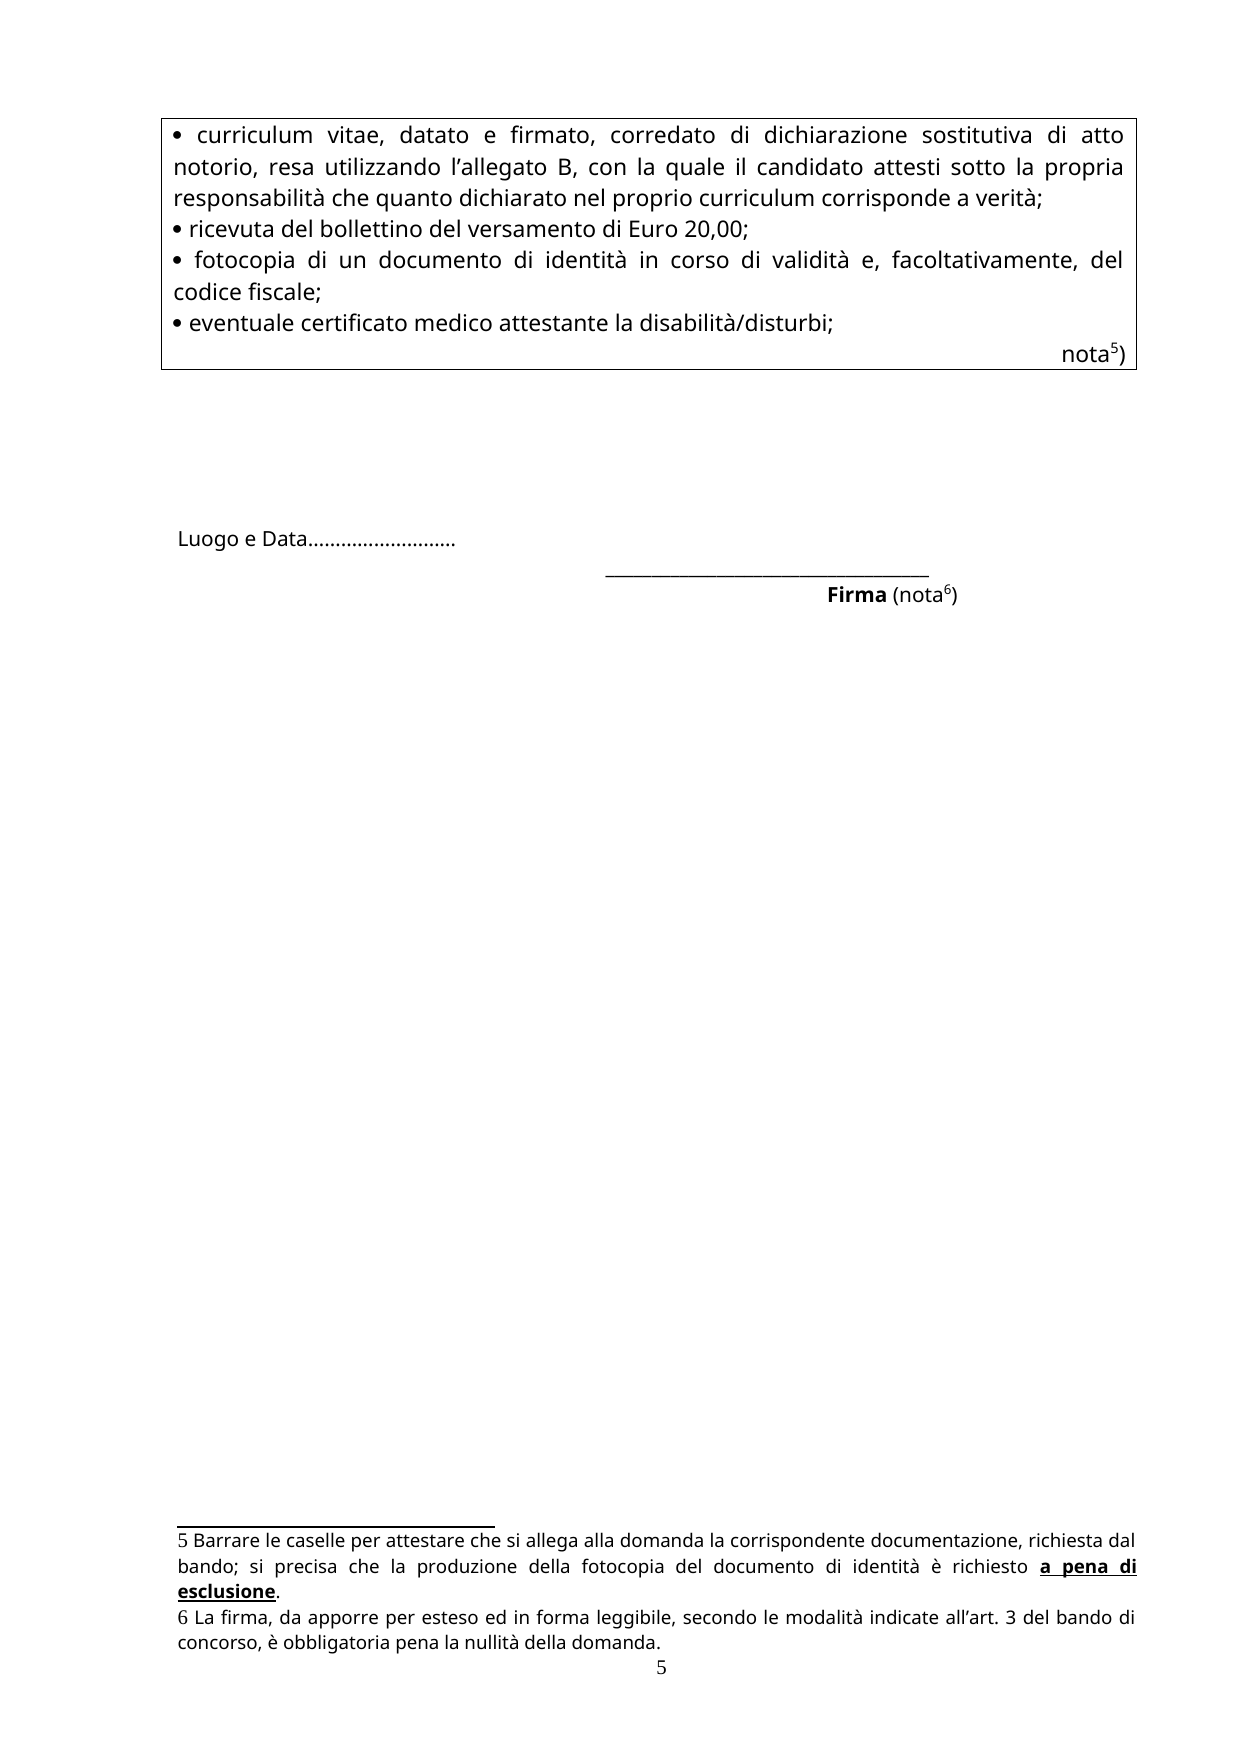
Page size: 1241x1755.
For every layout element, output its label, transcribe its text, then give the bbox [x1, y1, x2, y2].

table_header  curriculum vitae, datato e firmato, corredato di dichiarazione sostitutiva di atto notorio, resa utilizzando l’allegato B, con la quale il candidato attesti sotto la propria responsabilità che quanto dichiarato nel proprio curriculum corrisponde a verità;  ricevuta del bollettino del versamento di Euro 20,00;  fotocopia di un documento di identità in corso di validità e, facoltativamente, del codice fiscale;  eventuale certificato medico attestante la disabilità/disturbi; nota) [162, 119, 1136, 369]
text La firma, da apporre per esteso ed in forma leggibile, secondo le modalità indicate all’art. 3 del bando di concorso, è obbligatoria pena la nullità della domanda. [177, 1604, 1137, 1655]
text ___________________________________ [177, 552, 1137, 581]
text Firma (nota) [177, 581, 1137, 609]
text Luogo e Data……………………… [177, 524, 1137, 552]
